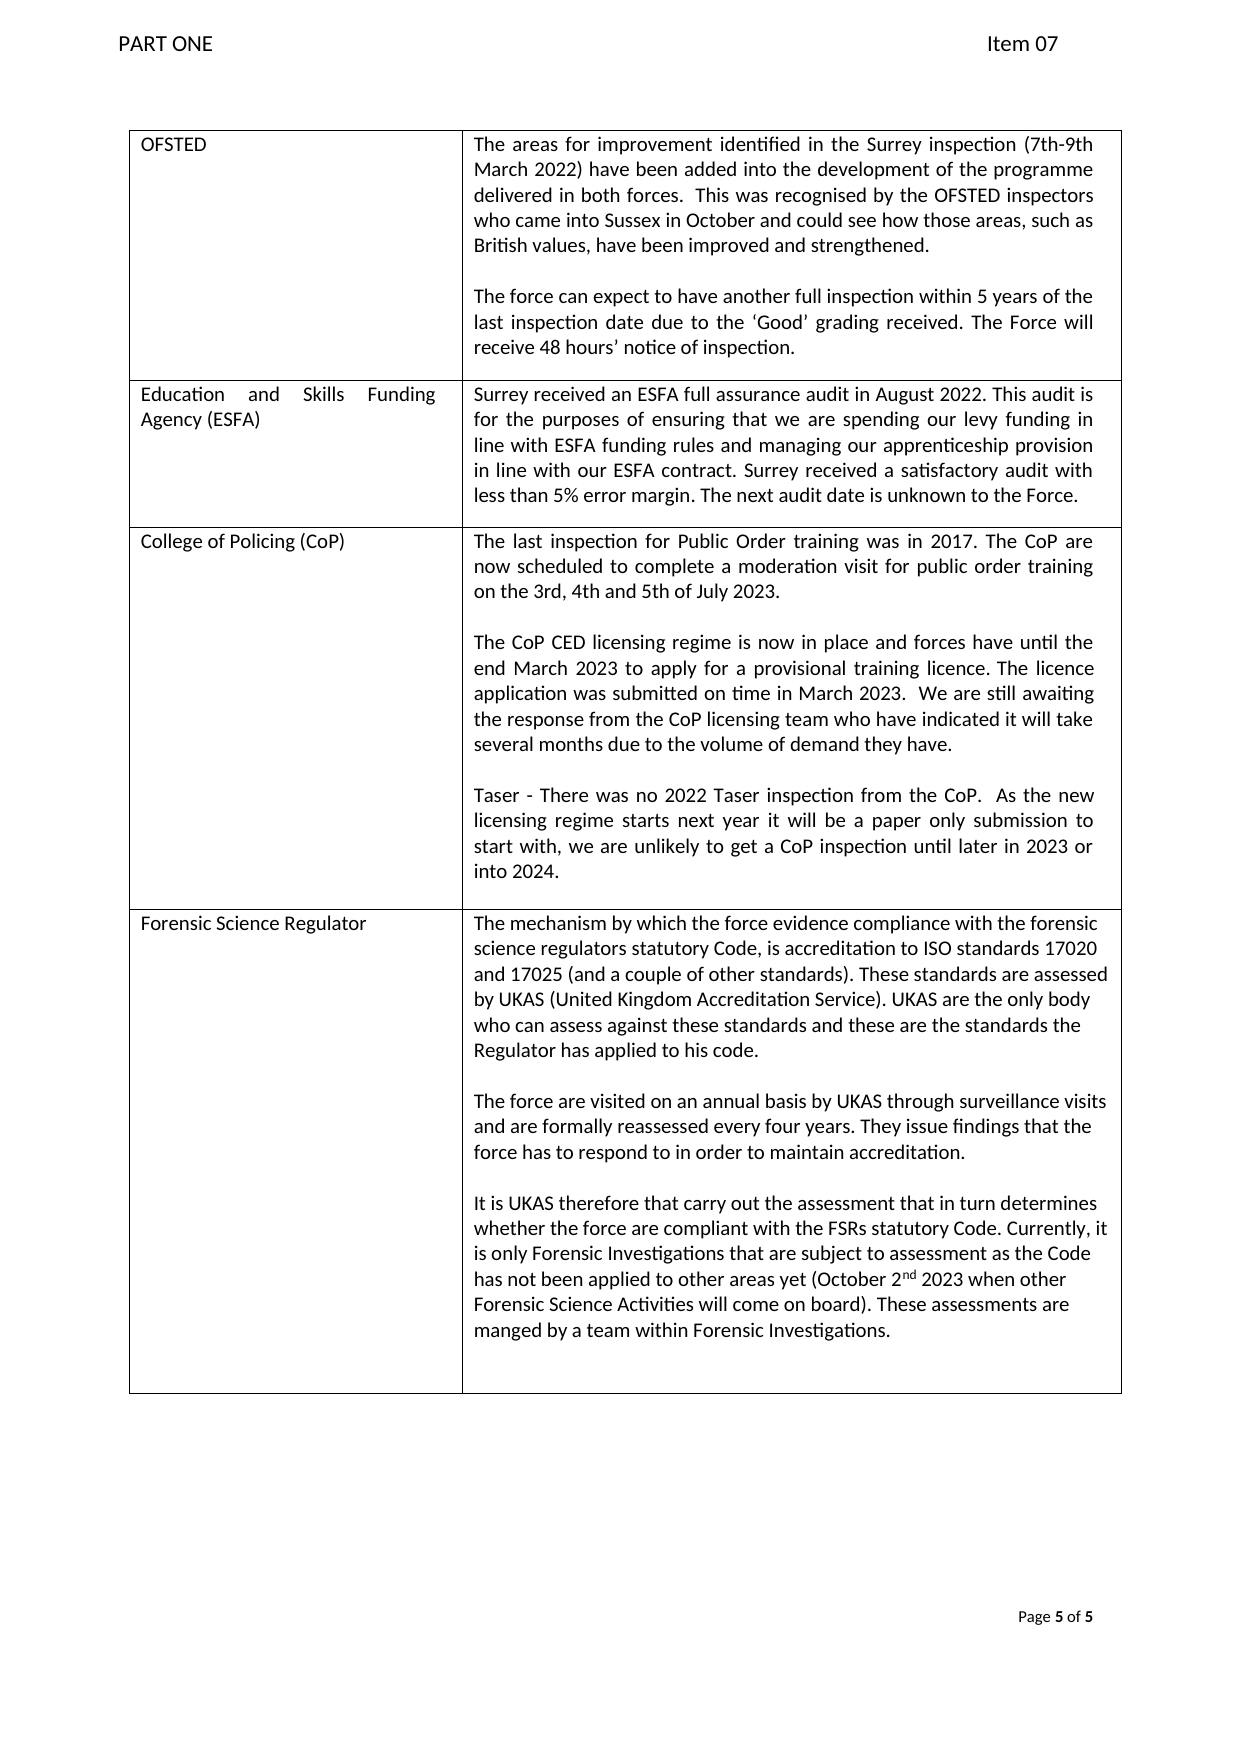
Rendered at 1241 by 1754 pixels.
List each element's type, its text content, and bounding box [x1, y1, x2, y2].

table_cell The areas for improvement identified in the Surrey inspection (7th-9th March 2022) have been added into the development of the programme delivered in both forces. This was recognised by the OFSTED inspectors who came into Sussex in October and could see how those areas, such as British values, have been improved and strengthened. The force can expect to have another full inspection within 5 years of the last inspection date due to the ‘Good’ grading received. The Force will receive 48 hours’ notice of inspection. [463, 131, 1121, 380]
table_cell Education and Skills Funding Agency (ESFA) [130, 381, 462, 527]
table_cell The last inspection for Public Order training was in 2017. The CoP are now scheduled to complete a moderation visit for public order training on the 3rd, 4th and 5th of July 2023. The CoP CED licensing regime is now in place and forces have until the end March 2023 to apply for a provisional training licence. The licence application was submitted on time in March 2023. We are still awaiting the response from the CoP licensing team who have indicated it will take several months due to the volume of demand they have. Taser - There was no 2022 Taser inspection from the CoP. As the new licensing regime starts next year it will be a paper only submission to start with, we are unlikely to get a CoP inspection until later in 2023 or into 2024. [463, 528, 1121, 909]
table_cell Surrey received an ESFA full assurance audit in August 2022. This audit is for the purposes of ensuring that we are spending our levy funding in line with ESFA funding rules and managing our apprenticeship provision in line with our ESFA contract. Surrey received a satisfactory audit with less than 5% error margin. The next audit date is unknown to the Force. [463, 381, 1121, 527]
table_cell The mechanism by which the force evidence compliance with the forensic science regulators statutory Code, is accreditation to ISO standards 17020 and 17025 (and a couple of other standards). These standards are assessed by UKAS (United Kingdom Accreditation Service). UKAS are the only body who can assess against these standards and these are the standards the Regulator has applied to his code. The force are visited on an annual basis by UKAS through surveillance visits and are formally reassessed every four years. They issue findings that the force has to respond to in order to maintain accreditation. It is UKAS therefore that carry out the assessment that in turn determines whether the force are compliant with the FSRs statutory Code. Currently, it is only Forensic Investigations that are subject to assessment as the Code has not been applied to other areas yet (October 2nd 2023 when other Forensic Science Activities will come on board). These assessments are manged by a team within Forensic Investigations. [463, 910, 1121, 1393]
table_cell College of Policing (CoP) [130, 528, 462, 909]
table_cell OFSTED [130, 131, 462, 380]
table_cell Forensic Science Regulator [130, 910, 462, 1393]
